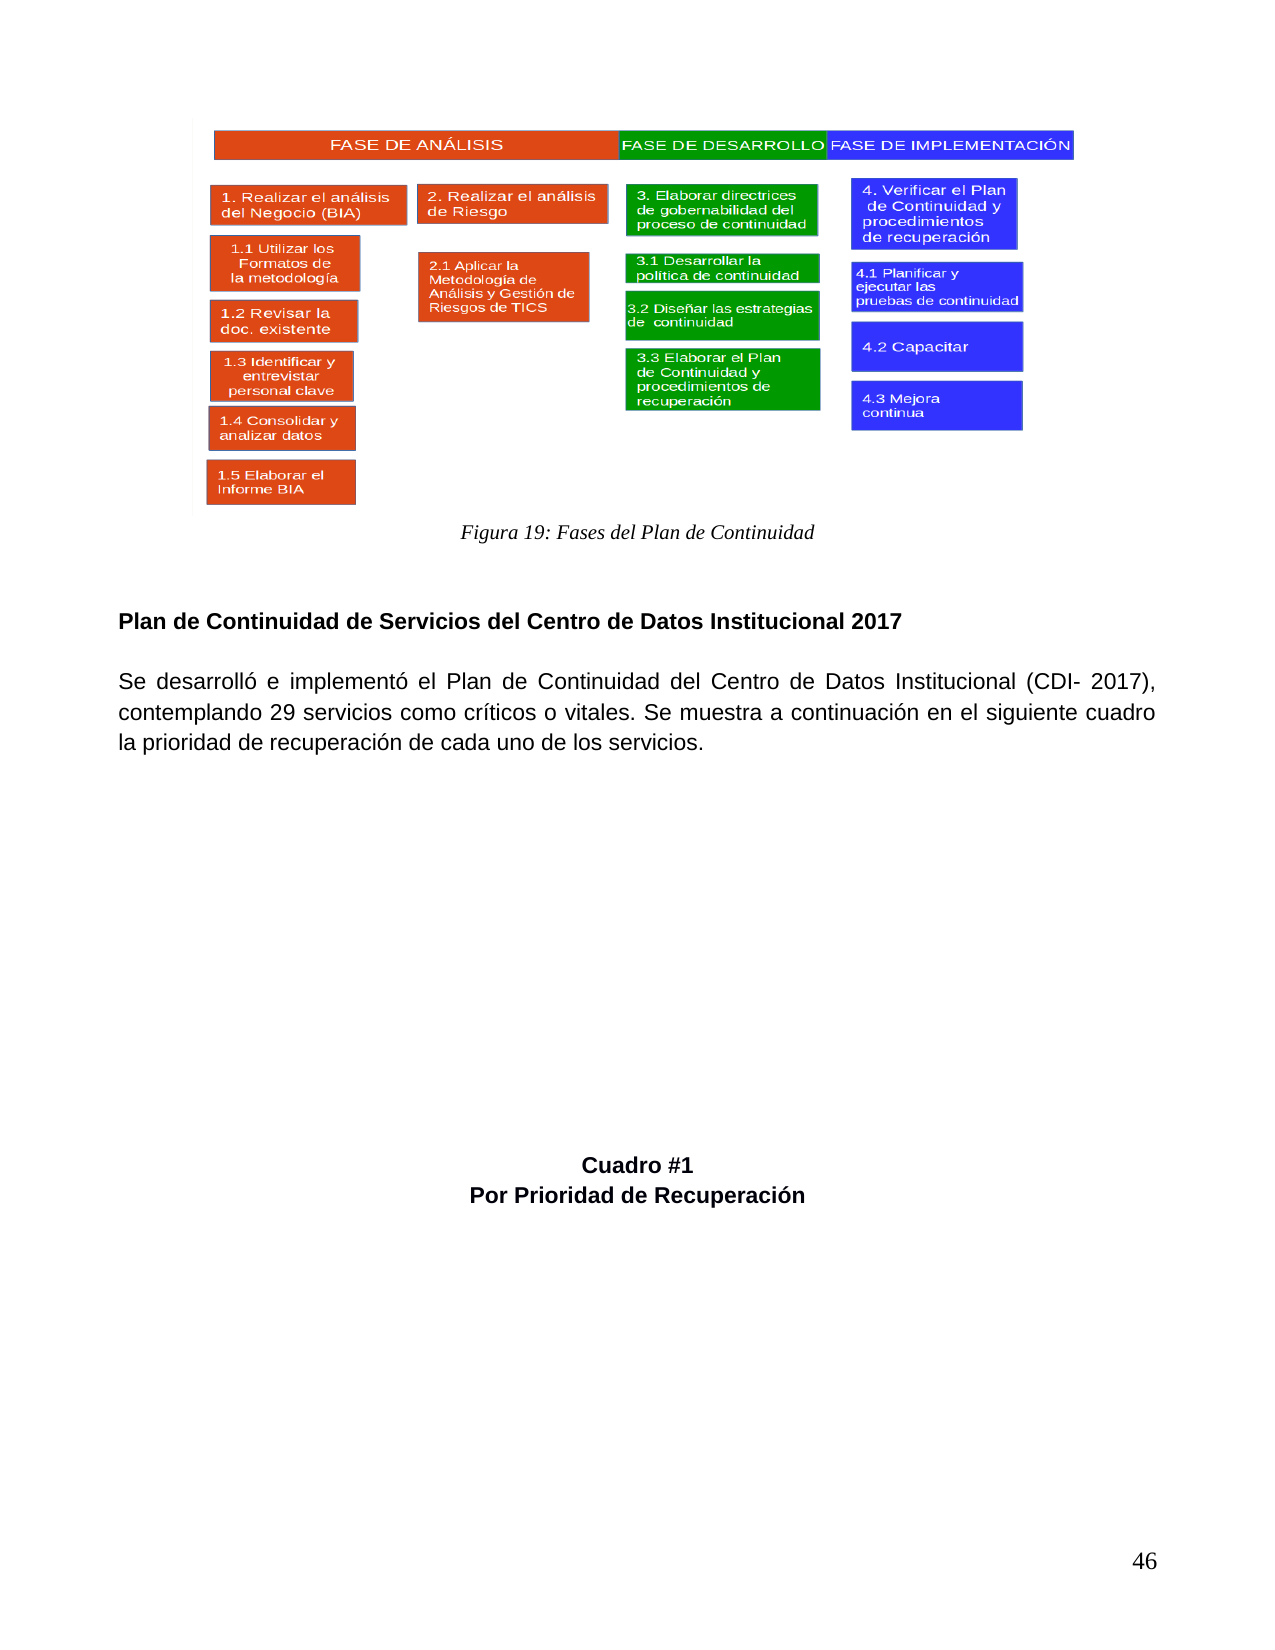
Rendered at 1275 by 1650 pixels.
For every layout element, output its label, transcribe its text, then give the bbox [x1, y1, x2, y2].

text Plan de Continuidad de Servicios del Centro de Datos Institucional 2017 [118, 608, 1157, 634]
picture [192, 118, 1083, 516]
text Por Prioridad de Recuperación [118, 1182, 1157, 1208]
text Cuadro #1 [118, 1152, 1157, 1178]
text Se desarrolló e implementó el Plan de Continuidad del Centro de Datos Institucional (CDI- 2017), contemplando 29 servicios como críticos o vitales. Se muestra a continuación en el siguiente cuadro la prioridad de recuperación de cada uno de los servicios. [118, 668, 1157, 755]
text Figura 19: Fases del Plan de Continuidad [118, 520, 1157, 544]
